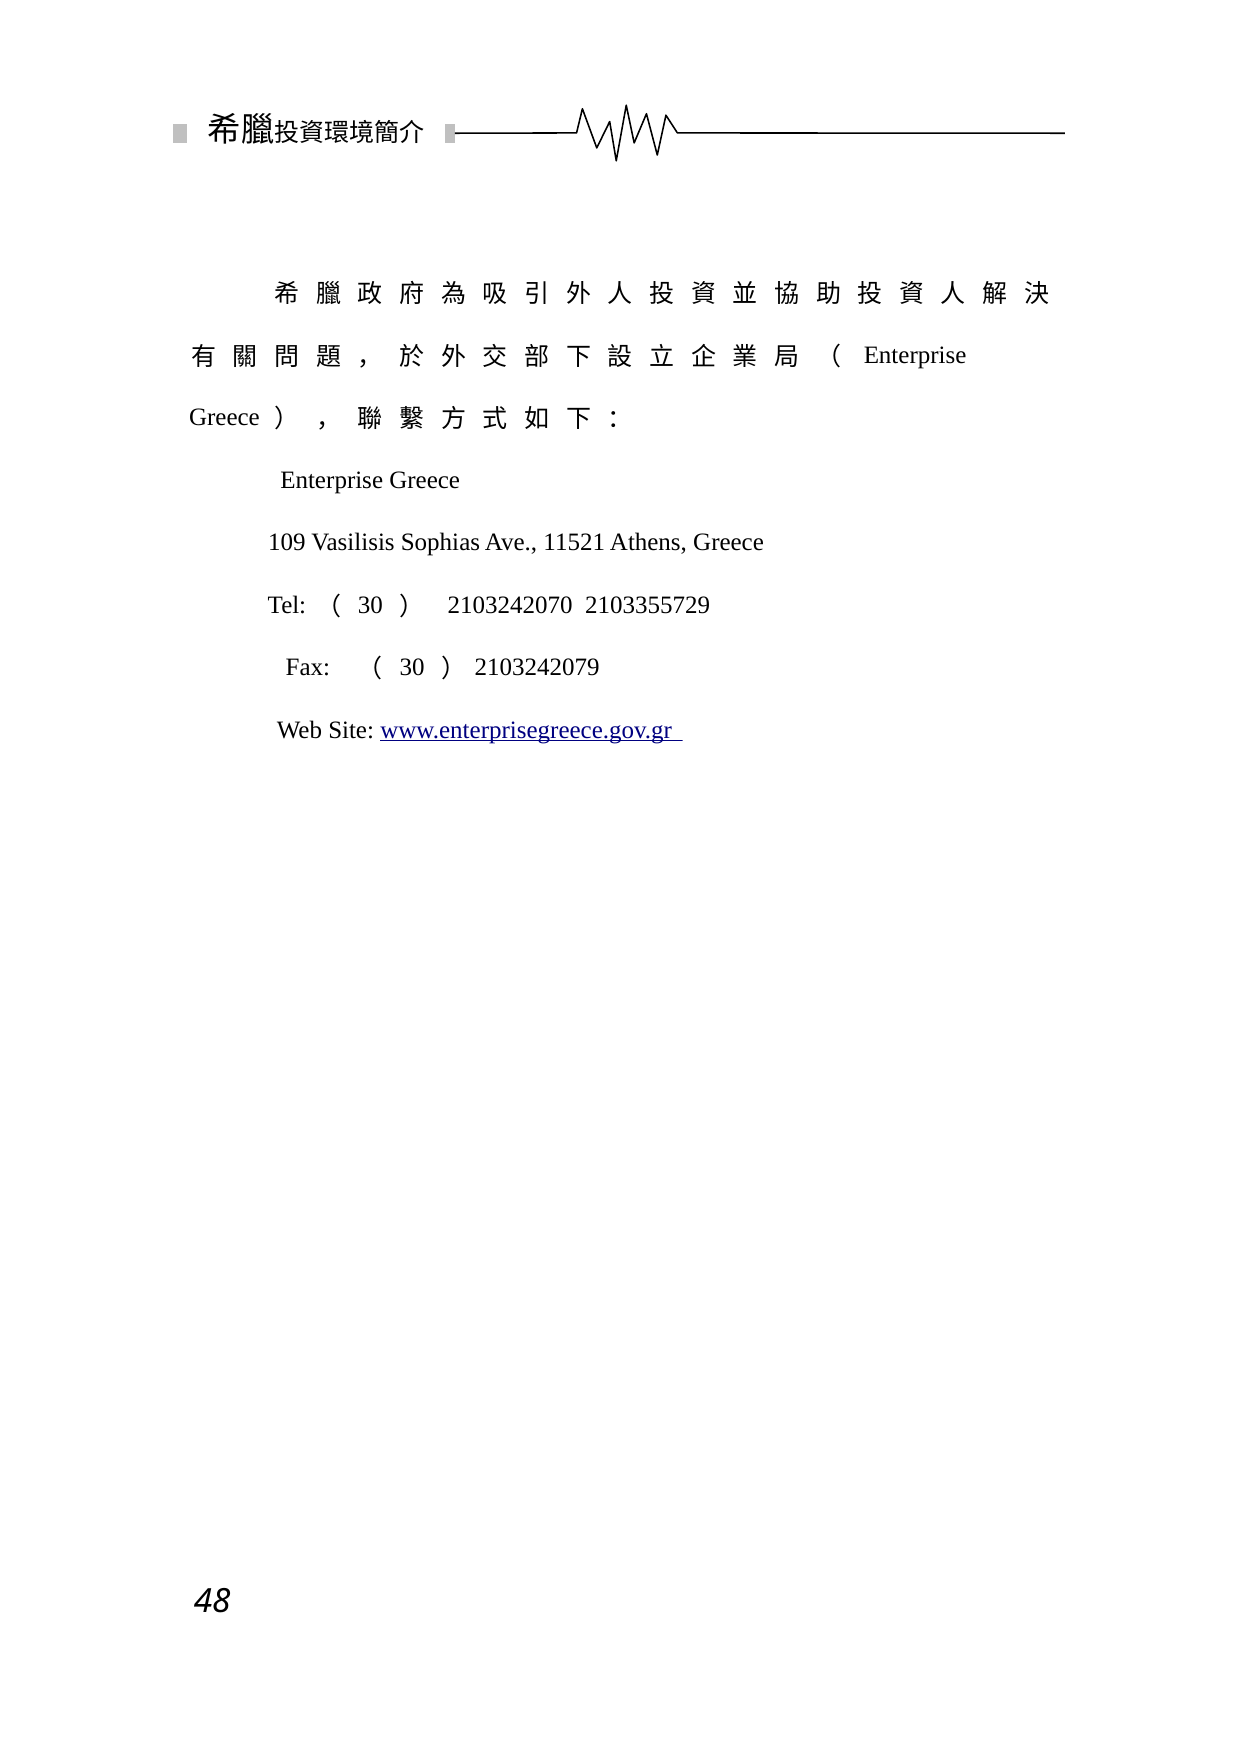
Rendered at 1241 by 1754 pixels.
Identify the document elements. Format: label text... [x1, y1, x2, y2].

text Web Site: www.enterprisegreece.gov.gr [183, 688, 1058, 750]
text 109 Vasilisis Sophias Ave., 11521 Athens, Greece [183, 500, 1058, 563]
text Tel:（30）2103242070 2103355729 [183, 563, 1058, 625]
text Enterprise Greece [183, 438, 1058, 500]
text 希臘政府為吸引外人投資並協助投資人解決有關問題，於外交部下設立企業局（Enterprise Greece），聯繫方式如下： [183, 250, 1058, 438]
text Fax:（30）2103242079 [183, 625, 1058, 688]
